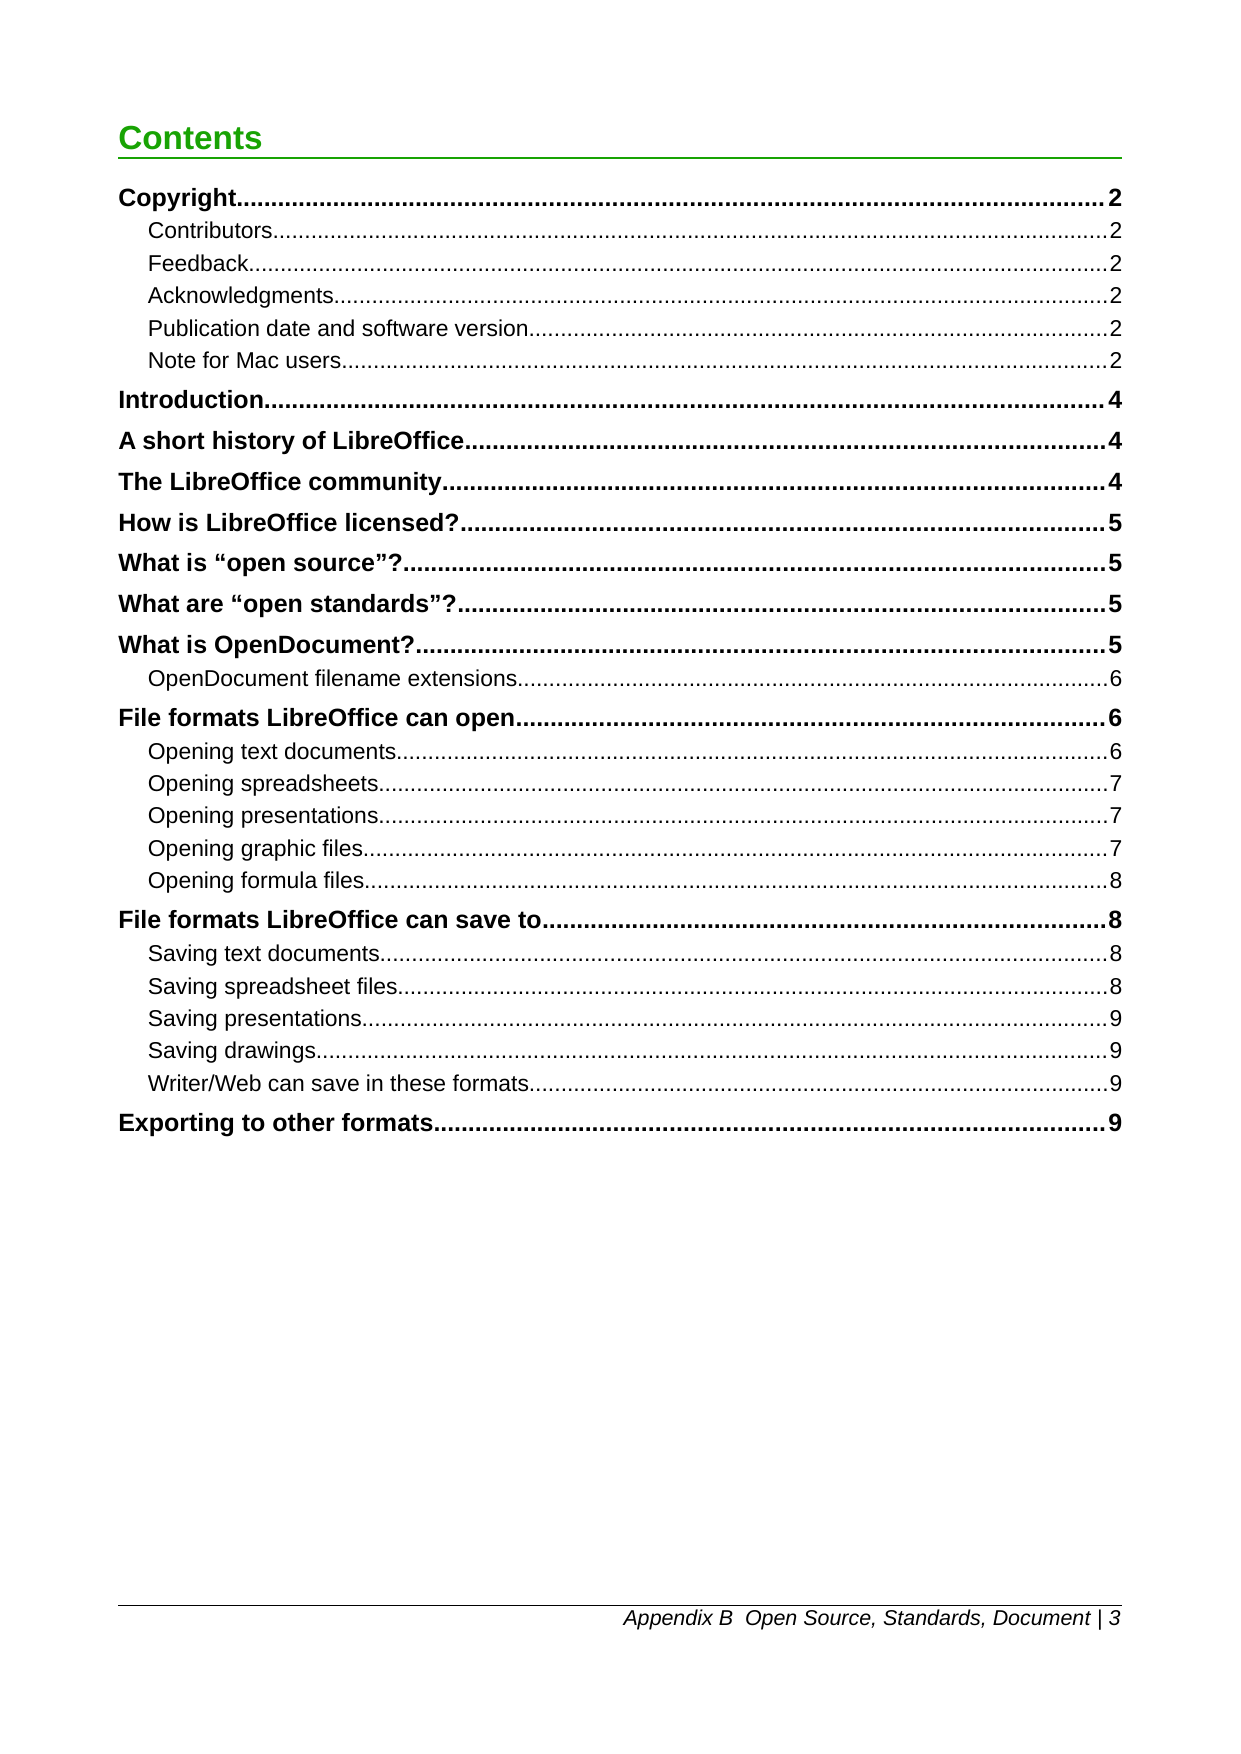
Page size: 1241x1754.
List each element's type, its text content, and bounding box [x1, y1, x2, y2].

text Saving presentations 9 [148, 1005, 1122, 1031]
text OpenDocument filename extensions 6 [148, 664, 1122, 691]
text Writer/Web can save in these formats 9 [148, 1070, 1122, 1096]
text Introduction 4 [118, 385, 1122, 414]
text A short history of LibreOffice 4 [118, 426, 1122, 455]
text Exporting to other formats 9 [118, 1108, 1122, 1137]
text Opening formula files 8 [148, 867, 1122, 893]
text Acknowledgments 2 [148, 282, 1122, 308]
text Note for Mac users 2 [148, 347, 1122, 373]
text Saving drawings 9 [148, 1037, 1122, 1064]
text The LibreOffice community 4 [118, 467, 1122, 496]
text Opening presentations 7 [148, 802, 1122, 829]
text How is LibreOffice licensed? 5 [118, 507, 1122, 536]
text What is “open source”? 5 [118, 548, 1122, 577]
text Feedback 2 [148, 250, 1122, 276]
text What is OpenDocument? 5 [118, 630, 1122, 658]
text Opening graphic files 7 [148, 835, 1122, 861]
text Opening spreadsheets 7 [148, 770, 1122, 796]
subtitle Contents [118, 118, 1122, 157]
text Saving text documents 8 [148, 940, 1122, 967]
text Copyright 2 [118, 183, 1122, 211]
text Saving spreadsheet files 8 [148, 973, 1122, 999]
text What are “open standards”? 5 [118, 589, 1122, 618]
text File formats LibreOffice can save to 8 [118, 906, 1122, 934]
text Contributors 2 [148, 217, 1122, 244]
text Publication date and software version 2 [148, 314, 1122, 341]
text Opening text documents 6 [148, 738, 1122, 764]
text File formats LibreOffice can open 6 [118, 703, 1122, 732]
